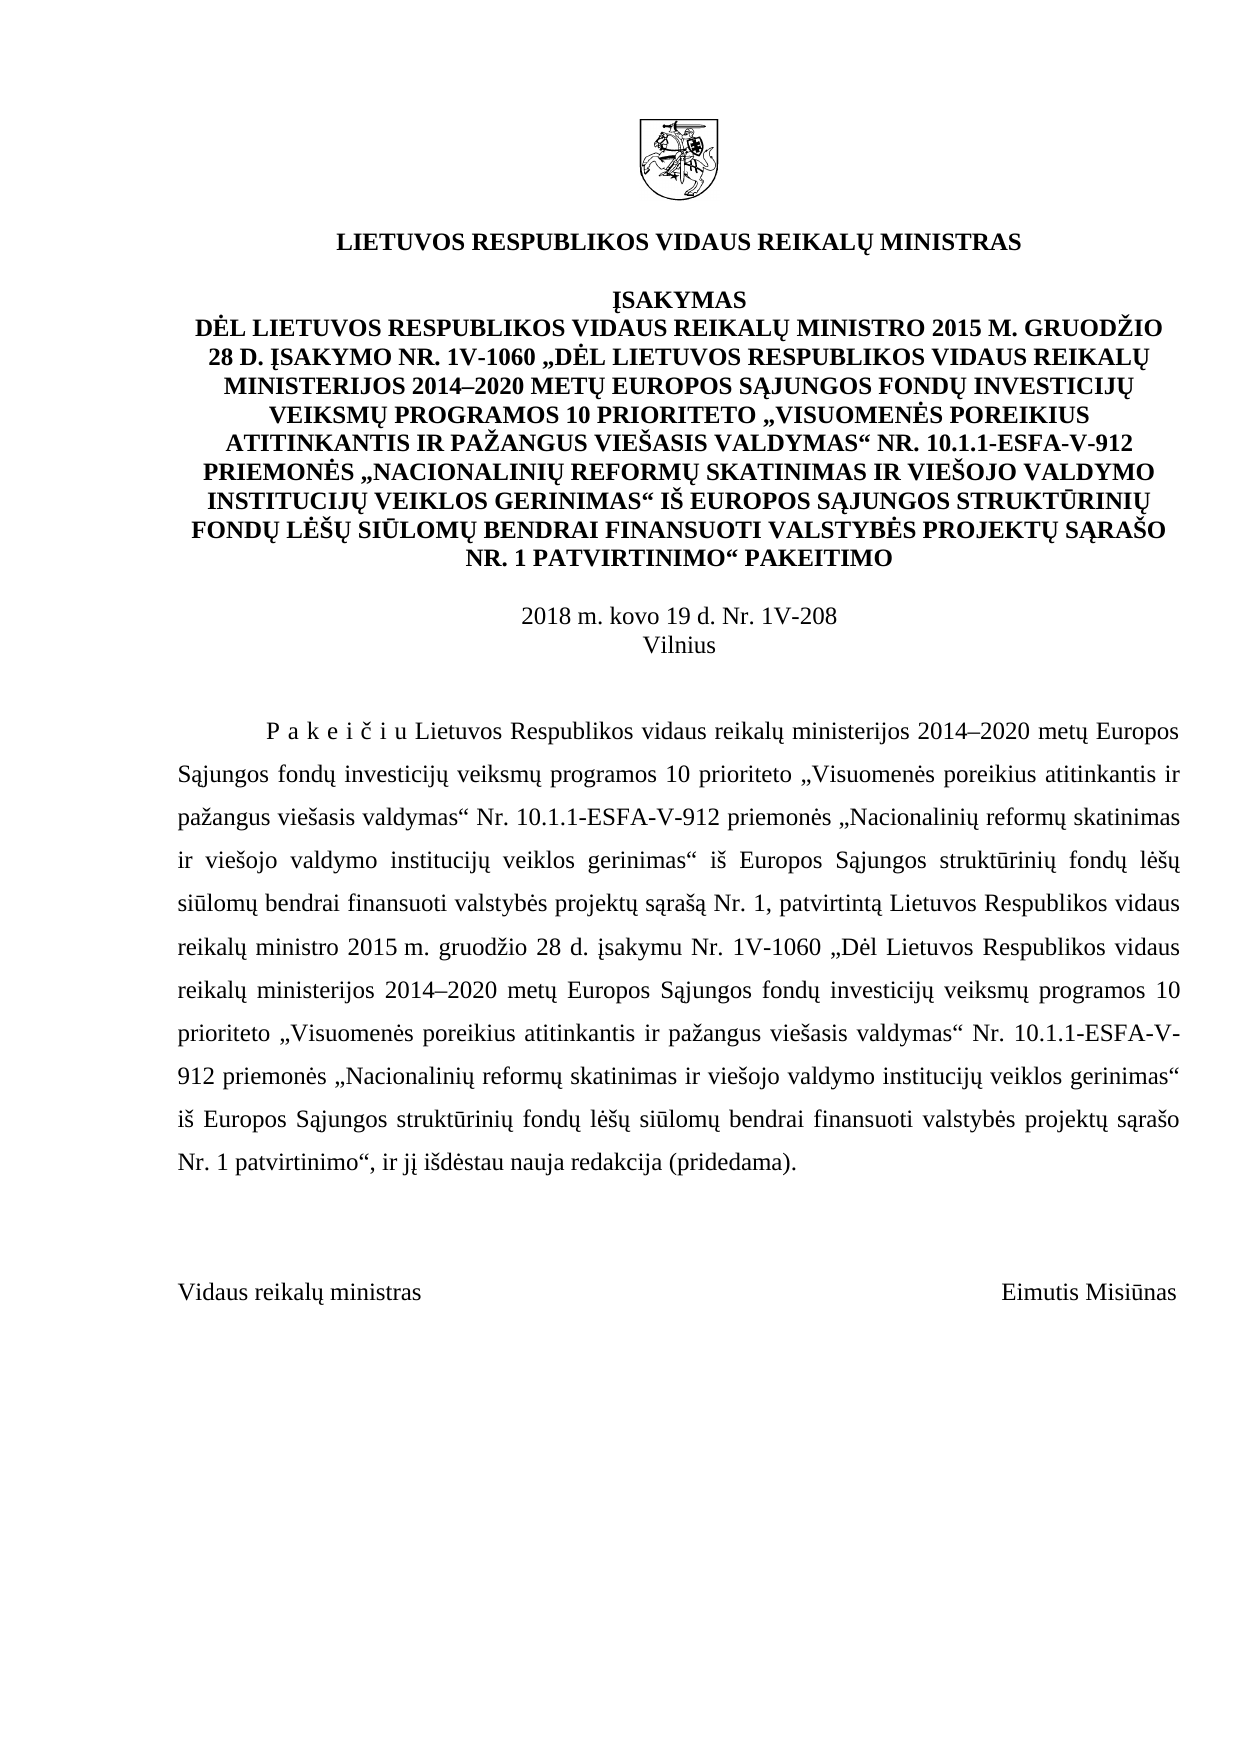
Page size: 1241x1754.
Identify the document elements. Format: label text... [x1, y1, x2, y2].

text 2018 m. kovo 19 d. Nr. 1V-208 [177, 601, 1181, 630]
text DĖL LIETUVOS RESPUBLIKOS VIDAUS REIKALŲ MINISTRO 2015 M. GRUODŽIO 28 D. ĮSAKYMO NR. 1V-1060 „DĖL LIETUVOS RESPUBLIKOS VIDAUS REIKALŲ MINISTERIJOS 2014–2020 METŲ EUROPOS SĄJUNGOS FONDŲ INVESTICIJŲ VEIKSMŲ PROGRAMOS 10 PRIORITETO „VISUOMENĖS POREIKIUS ATITINKANTIS IR PAŽANGUS VIEŠASIS VALDYMAS“ NR. 10.1.1-ESFA-V-912 PRIEMONĖS „NACIONALINIŲ REFORMŲ SKATINIMAS IR VIEŠOJO VALDYMO INSTITUCIJŲ VEIKLOS GERINIMAS“ IŠ EUROPOS SĄJUNGOS STRUKTŪRINIŲ FONDŲ LĖŠŲ SIŪLOMŲ BENDRAI FINANSUOTI VALSTYBĖS PROJEKTŲ SĄRAŠO NR. 1 PATVIRTINIMO“ PAKEITIMO [177, 313, 1181, 572]
text Vidaus reikalų ministras Eimutis Misiūnas [177, 1277, 1181, 1305]
text P a k e i č i u Lietuvos Respublikos vidaus reikalų ministerijos 2014–2020 metų Europos Sąjungos fondų investicijų veiksmų programos 10 prioriteto „Visuomenės poreikius atitinkantis ir pažangus viešasis valdymas“ Nr. 10.1.1-ESFA-V-912 priemonės „Nacionalinių reformų skatinimas ir viešojo valdymo institucijų veiklos gerinimas“ iš Europos Sąjungos struktūrinių fondų lėšų siūlomų bendrai finansuoti valstybės projektų sąrašą Nr. 1, patvirtintą Lietuvos Respublikos vidaus reikalų ministro 2015 m. gruodžio 28 d. įsakymu Nr. 1V-1060 „Dėl Lietuvos Respublikos vidaus reikalų ministerijos 2014–2020 metų Europos Sąjungos fondų investicijų veiksmų programos 10 prioriteto „Visuomenės poreikius atitinkantis ir pažangus viešasis valdymas“ Nr. 10.1.1-ESFA-V-912 priemonės „Nacionalinių reformų skatinimas ir viešojo valdymo institucijų veiklos gerinimas“ iš Europos Sąjungos struktūrinių fondų lėšų siūlomų bendrai finansuoti valstybės projektų sąrašo Nr. 1 patvirtinimo“, ir jį išdėstau nauja redakcija (pridedama). [177, 716, 1181, 1176]
text ĮSAKYMAS [177, 285, 1181, 313]
text Vilnius [177, 630, 1181, 658]
text LIETUVOS RESPUBLIKOS VIDAUS REIKALŲ MINISTRAS [177, 227, 1181, 256]
